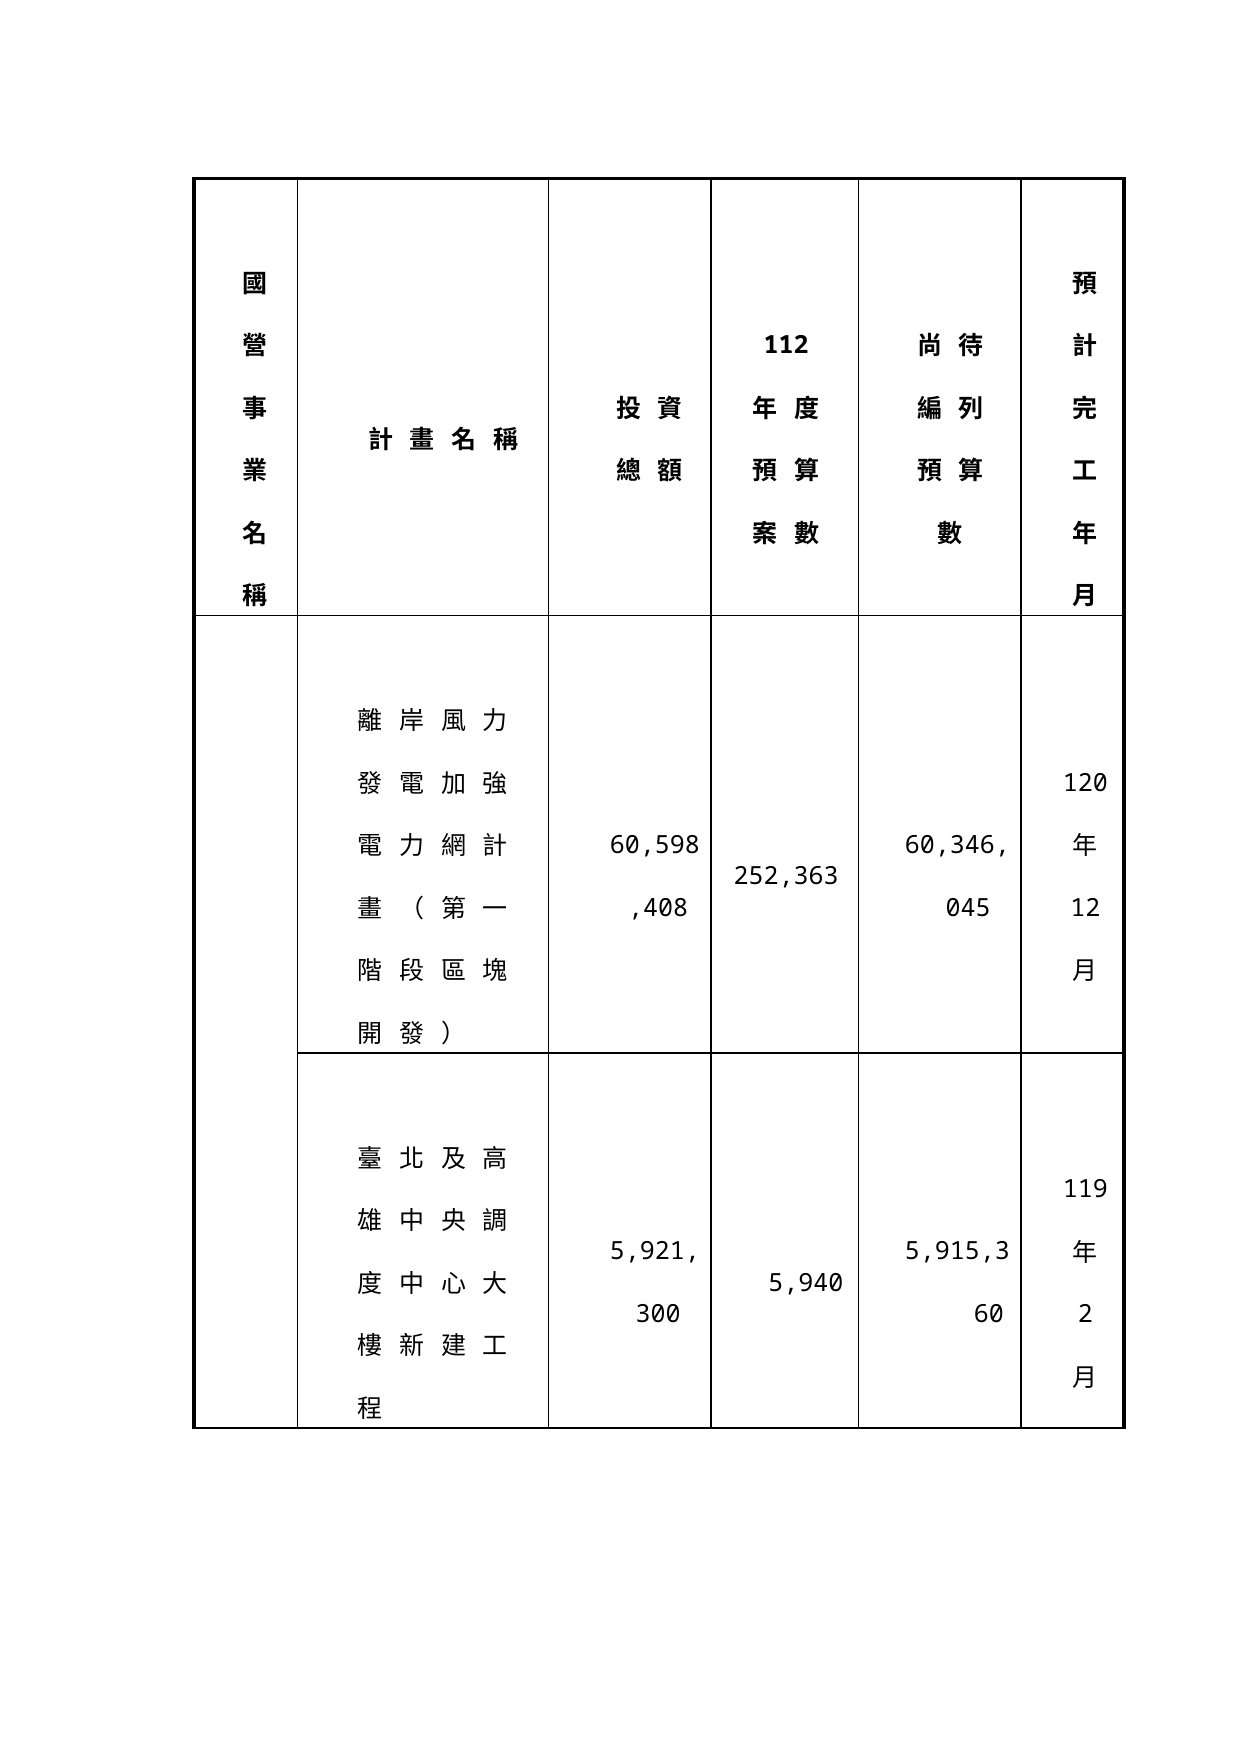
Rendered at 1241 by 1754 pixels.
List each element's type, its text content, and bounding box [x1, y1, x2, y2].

table_header 計畫名稱 [298, 180, 548, 615]
table_cell 60,346,045 [859, 616, 1020, 1052]
table_cell 離岸風力發電加強電力網計畫（第一階段區塊開發） [298, 616, 548, 1052]
table_cell 119年2月 [1022, 1054, 1122, 1427]
table_header 投資總額 [549, 180, 710, 615]
table_cell [196, 616, 297, 1427]
table_cell 252,363 [712, 616, 858, 1052]
table_cell 5,915,360 [859, 1054, 1020, 1427]
table_header 國營事業名稱 [196, 180, 297, 615]
table_cell 臺北及高雄中央調度中心大樓新建工程 [298, 1054, 548, 1427]
table_cell 60,598,408 [549, 616, 710, 1052]
table_cell 5,921,300 [549, 1054, 710, 1427]
table_cell 120年12月 [1022, 616, 1122, 1052]
table_header 112年度預算案數 [712, 180, 858, 615]
table_header 預計完工年月 [1022, 180, 1122, 615]
table_cell 5,940 [712, 1054, 858, 1427]
table_header 尚待編列預算數 [859, 180, 1020, 615]
